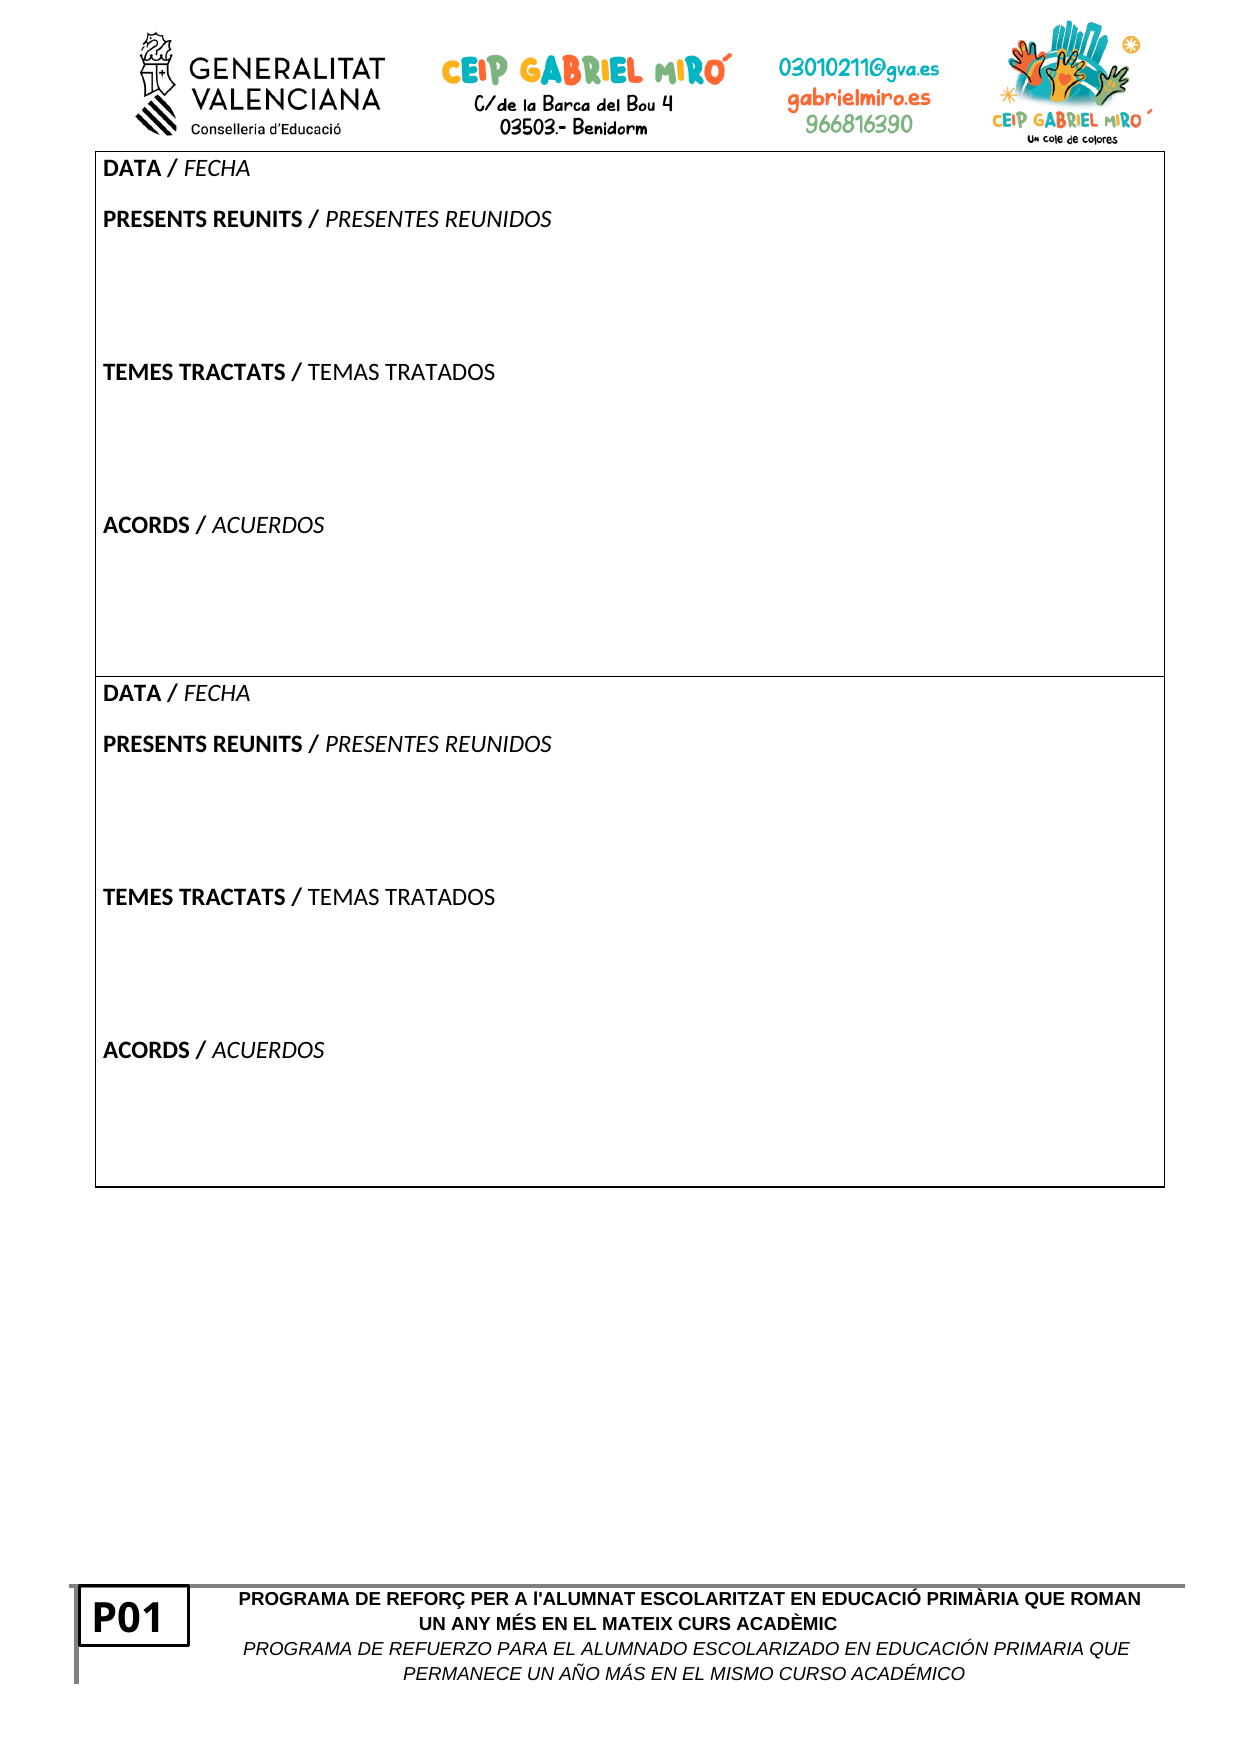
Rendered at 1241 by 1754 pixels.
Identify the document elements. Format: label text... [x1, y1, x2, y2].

table_header DATA / FECHA PRESENTS REUNITS / PRESENTES REUNIDOS TEMES TRACTATS / TEMAS TRATADOS ACORDS / ACUERDOS [96, 152, 1164, 676]
table_cell DATA / FECHA PRESENTS REUNITS / PRESENTES REUNIDOS TEMES TRACTATS / TEMAS TRATADOS ACORDS / ACUERDOS [96, 677, 1164, 1186]
picture [103, 16, 1175, 150]
